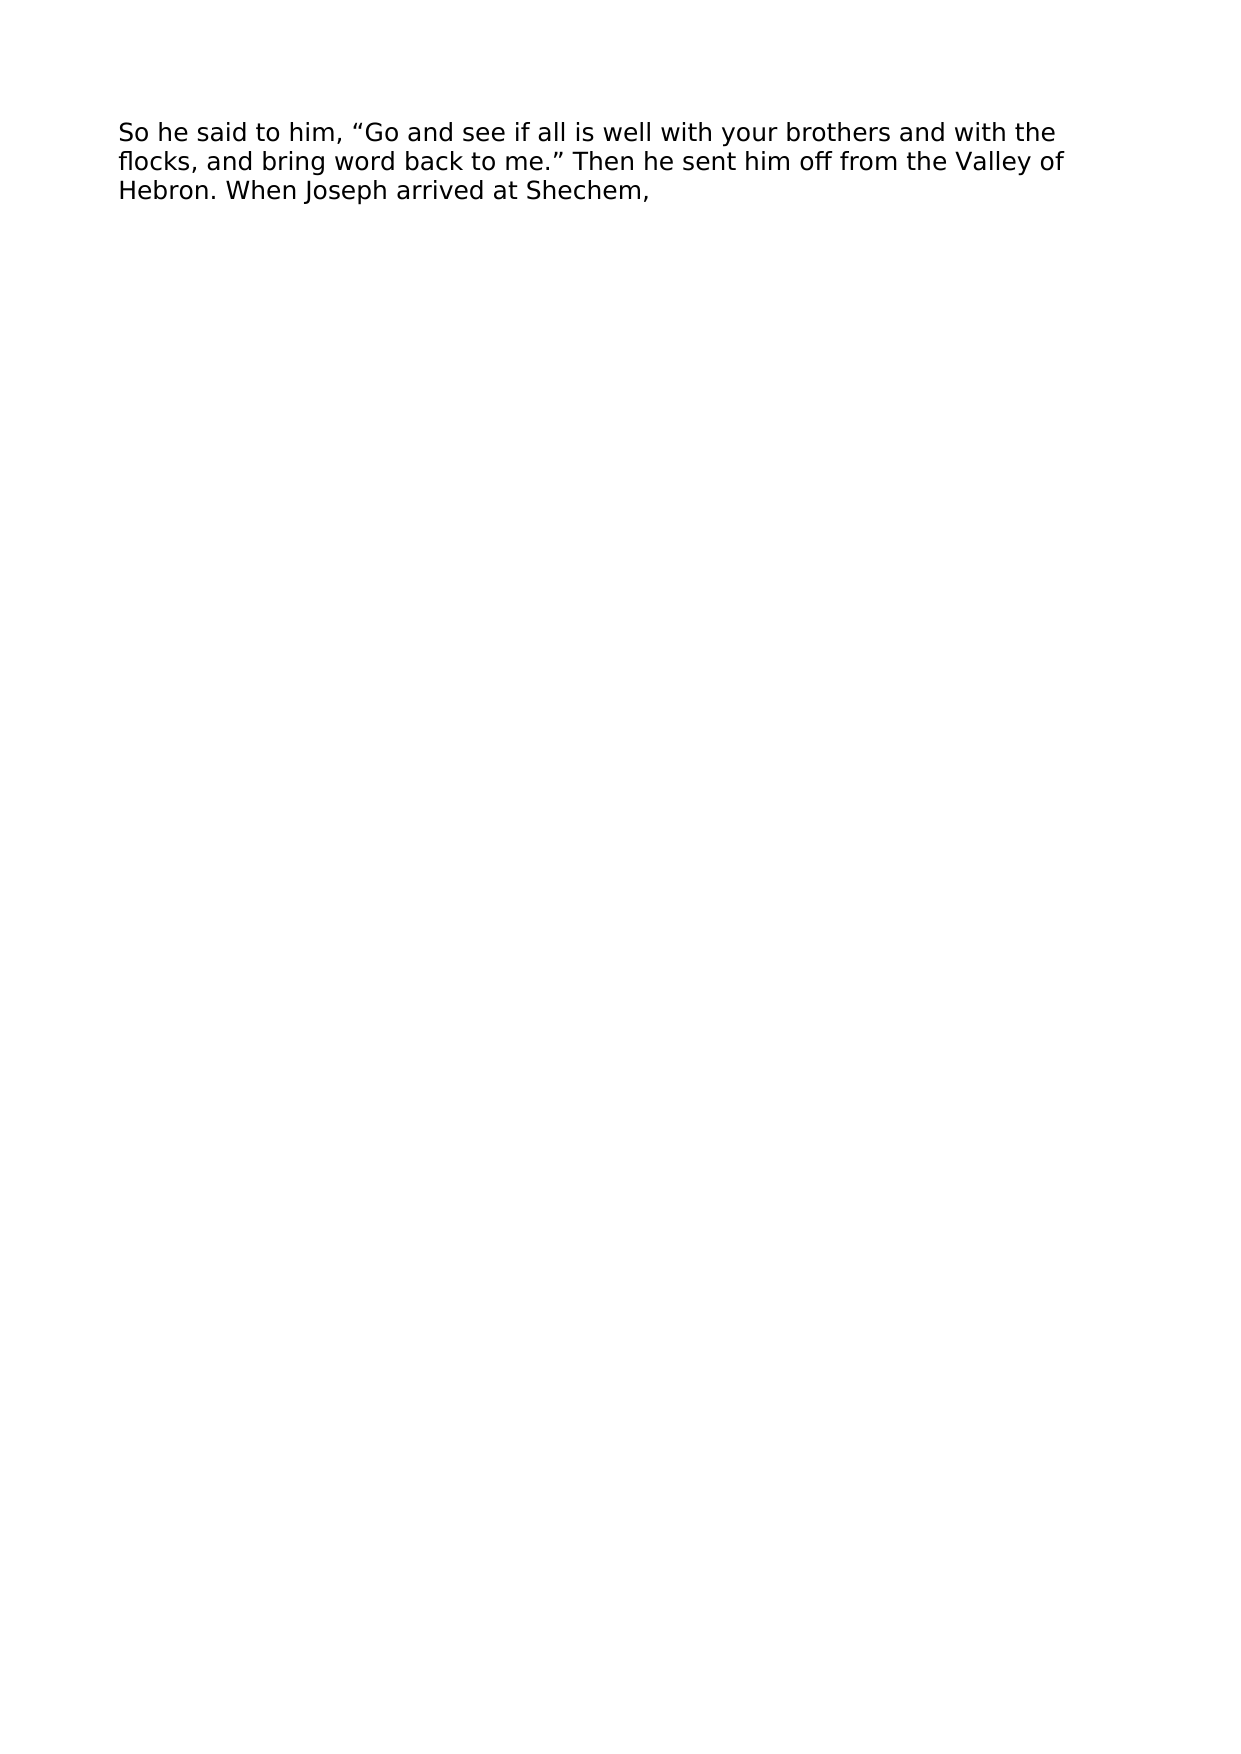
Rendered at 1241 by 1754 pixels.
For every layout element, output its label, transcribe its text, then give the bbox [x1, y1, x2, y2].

text So he said to him, “Go and see if all is well with your brothers and with the flocks, and bring word back to me.” Then he sent him off from the Valley of Hebron. When Joseph arrived at Shechem, [118, 118, 1122, 206]
